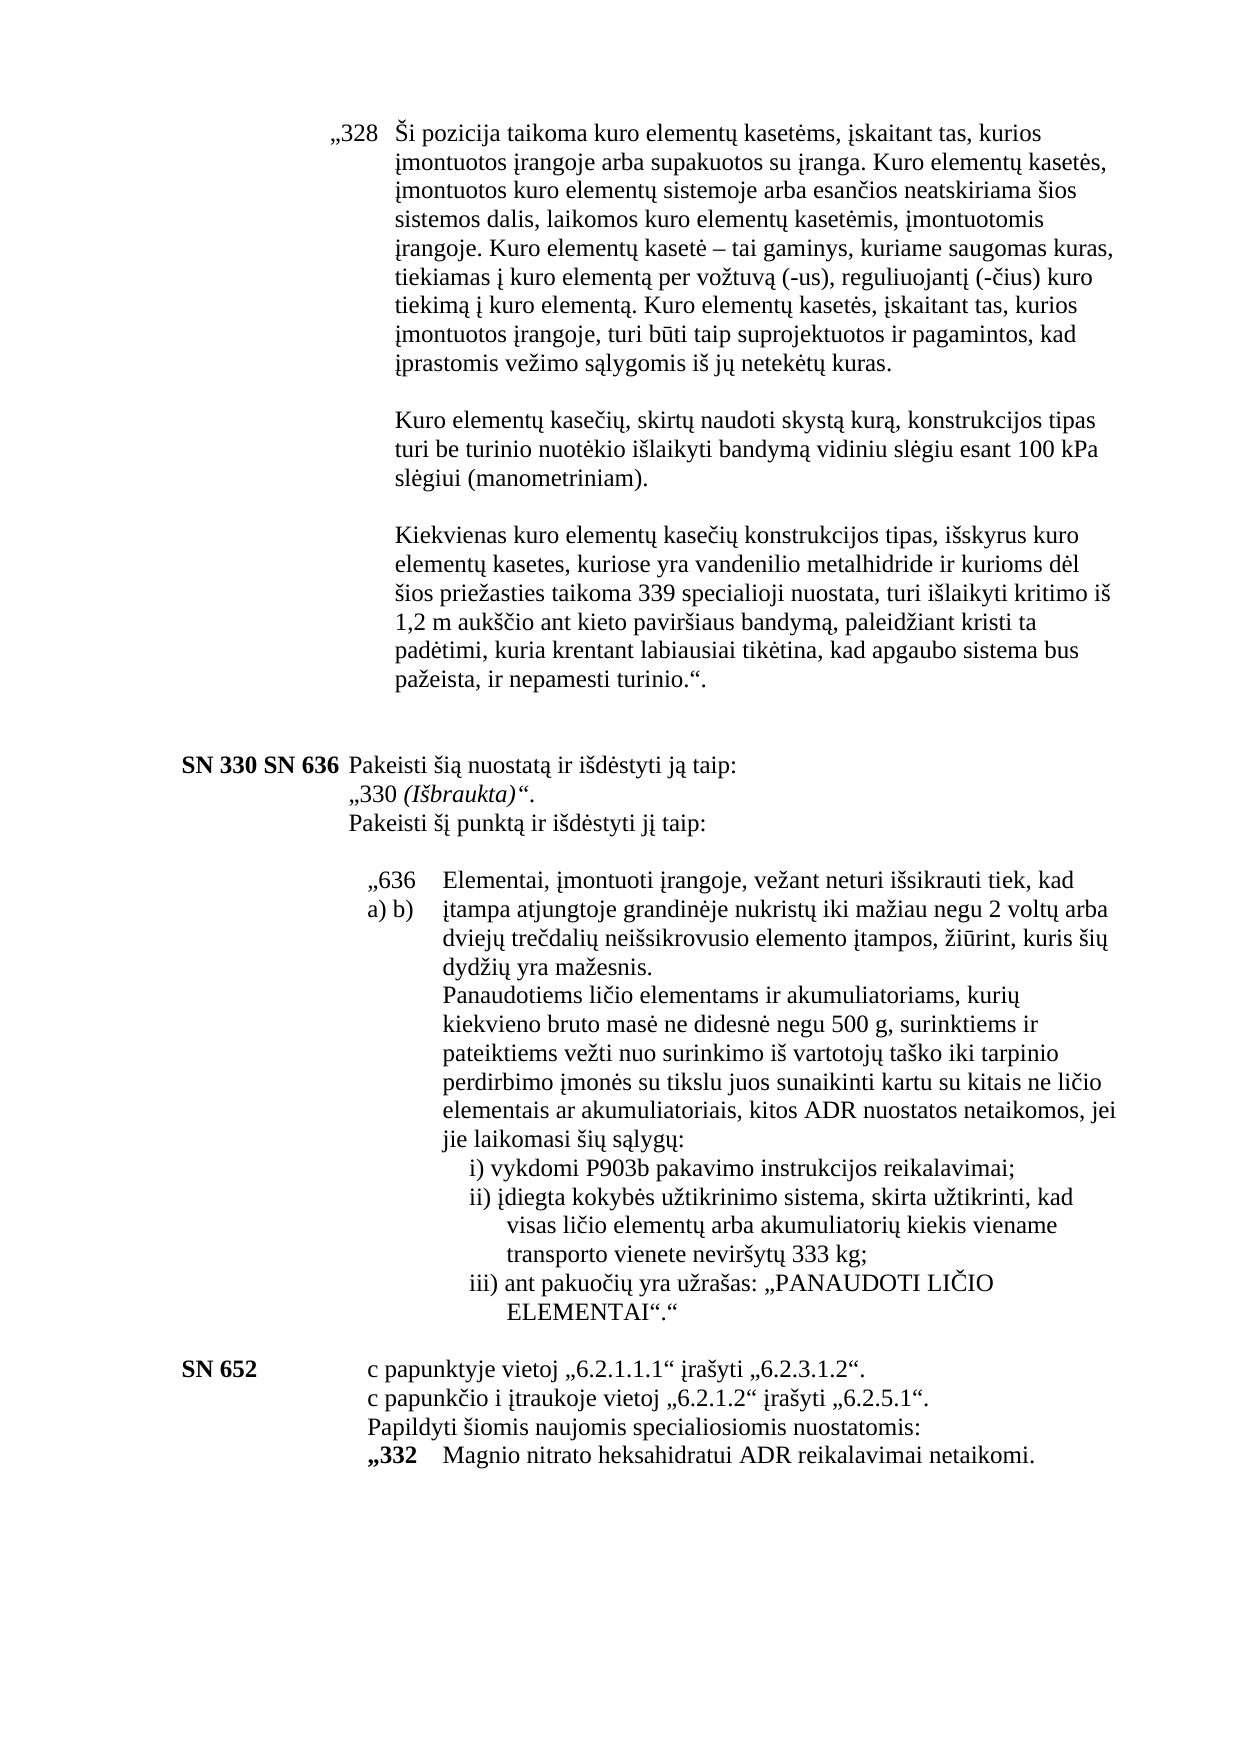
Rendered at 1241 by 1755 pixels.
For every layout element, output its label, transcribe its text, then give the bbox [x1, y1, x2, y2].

table_header Elementai, įmontuoti įrangoje, vežant neturi išsikrauti tiek, kad įtampa atjungtoje grandinėje nukristų iki mažiau negu 2 voltų arba dviejų trečdalių neišsikrovusio elemento įtampos, žiūrint, kuris šių dydžių yra mažesnis. Panaudotiems ličio elementams ir akumuliatoriams, kurių kiekvieno bruto masė ne didesnė negu 500 g, surinktiems ir pateiktiems vežti nuo surinkimo iš vartotojų taško iki tarpinio perdirbimo įmonės su tikslu juos sunaikinti kartu su kitais ne ličio elementais ar akumuliatoriais, kitos ADR nuostatos netaikomos, jei jie laikomasi šių sąlygų: i) vykdomi P903b pakavimo instrukcijos reikalavimai; ii) įdiegta kokybės užtikrinimo sistema, skirta užtikrinti, kad visas ličio elementų arba akumuliatorių kiekis viename transporto vienete neviršytų 333 kg; iii) ant pakuočių yra užrašas: „PANAUDOTI LIČIO ELEMENTAI“.“ [438, 866, 1122, 1354]
table_header „636 a) b) [363, 866, 438, 1354]
table_cell „332 [363, 1441, 438, 1498]
table_cell Magnio nitrato heksahidratui ADR reikalavimai netaikomi. [438, 1441, 1122, 1498]
table_header [177, 118, 325, 722]
table_header „328 [325, 118, 390, 722]
table_cell c papunktyje vietoj „6.2.1.1.1“ įrašyti „6.2.3.1.2“. c papunkčio i įtraukoje vietoj „6.2.1.2“ įrašyti „6.2.5.1“. Papildyti šiomis naujomis specialiosiomis nuostatomis: [363, 1354, 1122, 1441]
table_header Pakeisti šią nuostatą ir išdėstyti ją taip: „330 (Išbraukta)“. Pakeisti šį punktą ir išdėstyti jį taip: [344, 751, 1122, 837]
table_header SN 330 SN 636 [177, 751, 344, 837]
table_header Ši pozicija taikoma kuro elementų kasetėms, įskaitant tas, kurios įmontuotos įrangoje arba supakuotos su įranga. Kuro elementų kasetės, įmontuotos kuro elementų sistemoje arba esančios neatskiriama šios sistemos dalis, laikomos kuro elementų kasetėmis, įmontuotomis įrangoje. Kuro elementų kasetė – tai gaminys, kuriame saugomas kuras, tiekiamas į kuro elementą per vožtuvą (-us), reguliuojantį (-čius) kuro tiekimą į kuro elementą. Kuro elementų kasetės, įskaitant tas, kurios įmontuotos įrangoje, turi būti taip suprojektuotos ir pagamintos, kad įprastomis vežimo sąlygomis iš jų netekėtų kuras. Kuro elementų kasečių, skirtų naudoti skystą kurą, konstrukcijos tipas turi be turinio nuotėkio išlaikyti bandymą vidiniu slėgiu esant 100 kPa slėgiui (manometriniam). Kiekvienas kuro elementų kasečių konstrukcijos tipas, išskyrus kuro elementų kasetes, kuriose yra vandenilio metalhidride ir kurioms dėl šios priežasties taikoma 339 specialioji nuostata, turi išlaikyti kritimo iš 1,2 m aukščio ant kieto paviršiaus bandymą, paleidžiant kristi ta padėtimi, kuria krentant labiausiai tikėtina, kad apgaubo sistema bus pažeista, ir nepamesti turinio.“. [390, 118, 1122, 722]
table_cell [177, 1441, 363, 1498]
table_cell SN 652 [177, 1354, 363, 1441]
table_header [177, 866, 363, 1354]
